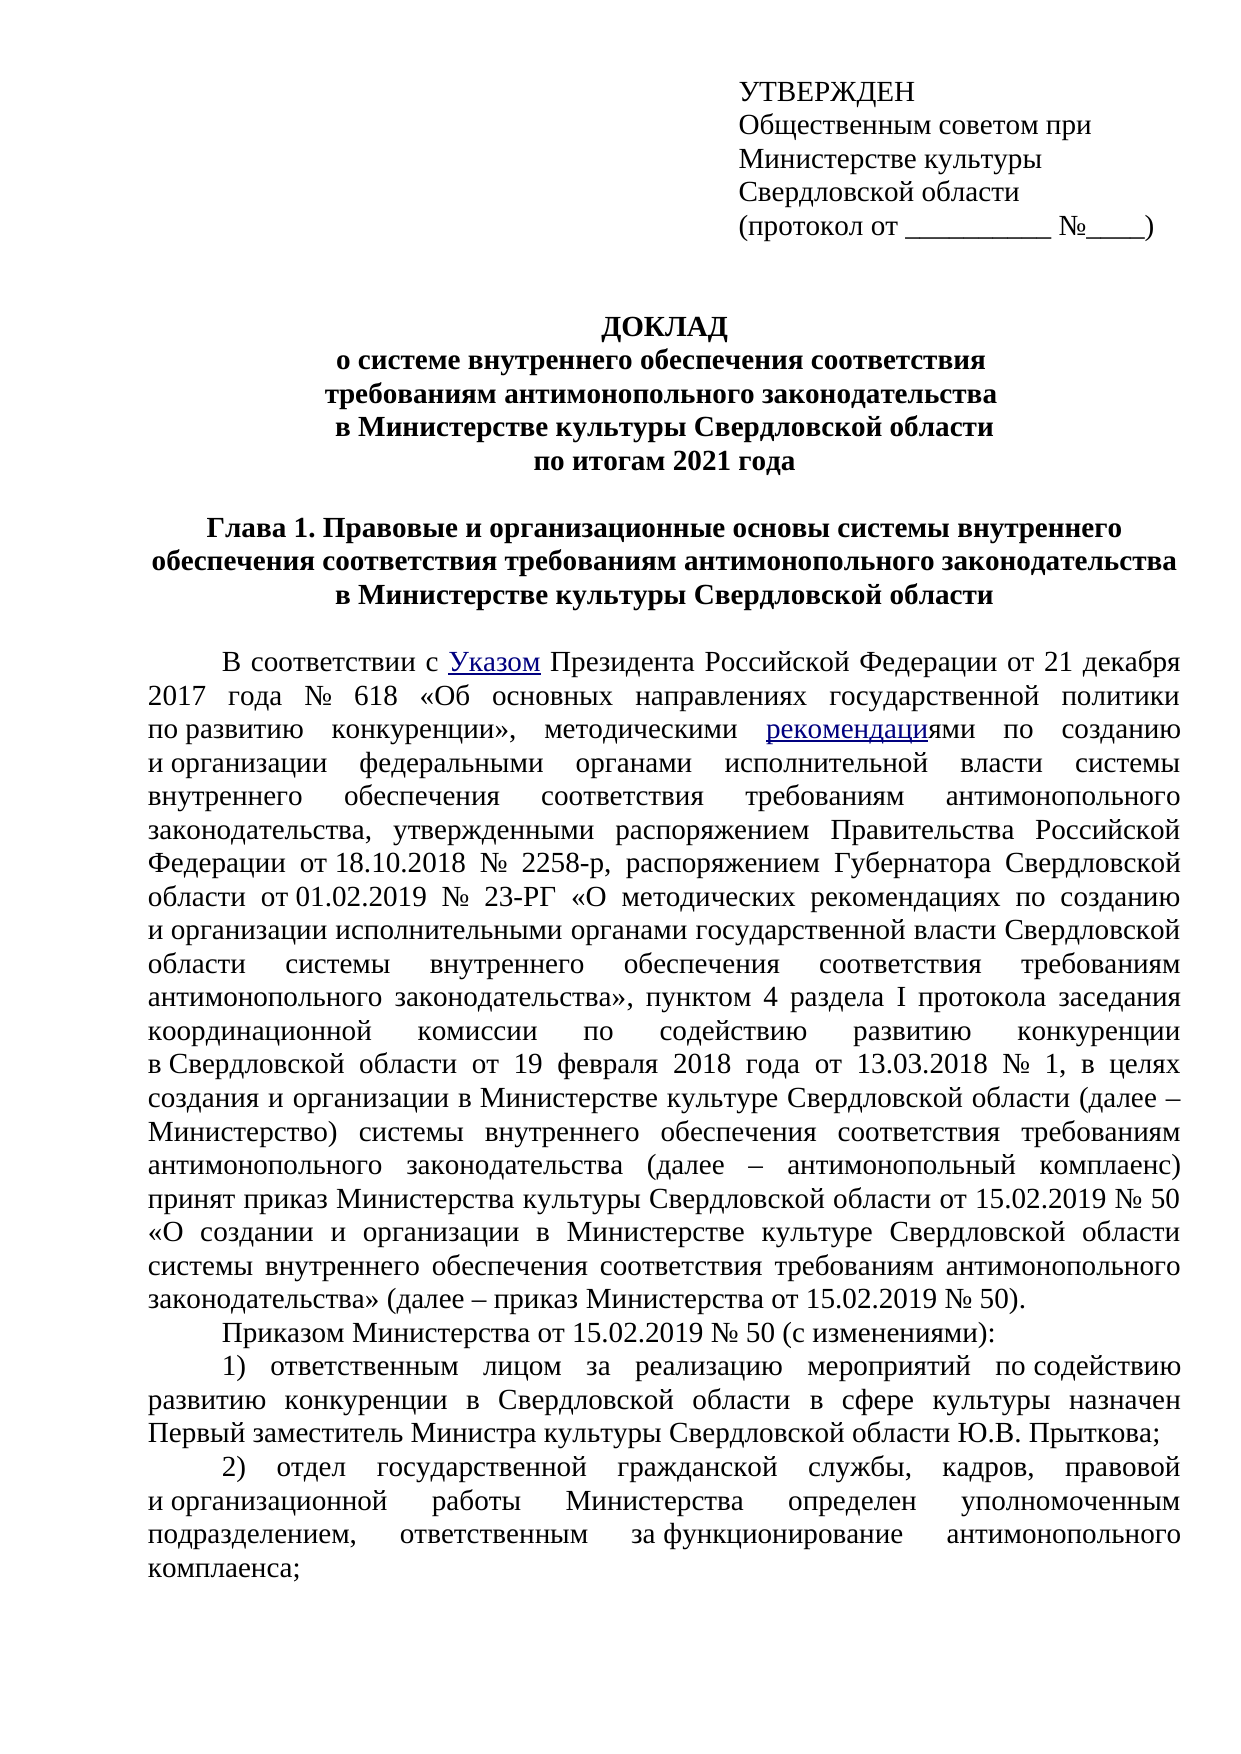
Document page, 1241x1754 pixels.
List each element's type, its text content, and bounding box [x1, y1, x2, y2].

text 2) отдел государственной гражданской службы, кадров, правовой и организационной работы Министерства определен уполномоченным подразделением, ответственным за функционирование антимонопольного комплаенса; [148, 1449, 1181, 1583]
text ДОКЛАД [148, 309, 1181, 342]
text Общественным советом при Министерстве культуры Свердловской области [738, 107, 1181, 208]
text Глава 1. Правовые и организационные основы системы внутреннего обеспечения соответствия требованиям антимонопольного законодательства в Министерстве культуры Свердловской области [148, 510, 1181, 611]
text УТВЕРЖДЕН [738, 74, 1181, 107]
text (протокол от __________ №____) [738, 208, 1181, 242]
text Приказом Министерства от 15.02.2019 № 50 (с изменениями): [148, 1315, 1181, 1348]
text в Министерстве культуры Свердловской области [148, 409, 1181, 443]
text 1) ответственным лицом за реализацию мероприятий по содействию развитию конкуренции в Свердловской области в сфере культуры назначен Первый заместитель Министра культуры Свердловской области Ю.В. Прыткова; [148, 1348, 1181, 1449]
text о системе внутреннего обеспечения соответствия [148, 342, 1181, 376]
text требованиям антимонопольного законодательства [148, 376, 1181, 409]
text по итогам 2021 года [148, 443, 1181, 476]
text В соответствии с Указом Президента Российской Федерации от 21 декабря 2017 года № 618 «Об основных направлениях государственной политики по развитию конкуренции», методическими рекомендациями по созданию и организации федеральными органами исполнительной власти системы внутреннего обеспечения соответствия требованиям антимонопольного законодательства, утвержденными распоряжением Правительства Российской Федерации от 18.10.2018 № 2258-р, распоряжением Губернатора Свердловской области от 01.02.2019 № 23-РГ «О методических рекомендациях по созданию и организации исполнительными органами государственной власти Свердловской области системы внутреннего обеспечения соответствия требованиям антимонопольного законодательства», пунктом 4 раздела I протокола заседания координационной комиссии по содействию развитию конкуренции в Свердловской области от 19 февраля 2018 года от 13.03.2018 № 1, в целях создания и организации в Министерстве культуре Свердловской области (далее – Министерство) системы внутреннего обеспечения соответствия требованиям антимонопольного законодательства (далее – антимонопольный комплаенс) принят приказ Министерства культуры Свердловской области от 15.02.2019 № 50 «О создании и организации в Министерстве культуре Свердловской области системы внутреннего обеспечения соответствия требованиям антимонопольного законодательства» (далее – приказ Министерства от 15.02.2019 № 50). [148, 644, 1181, 1315]
